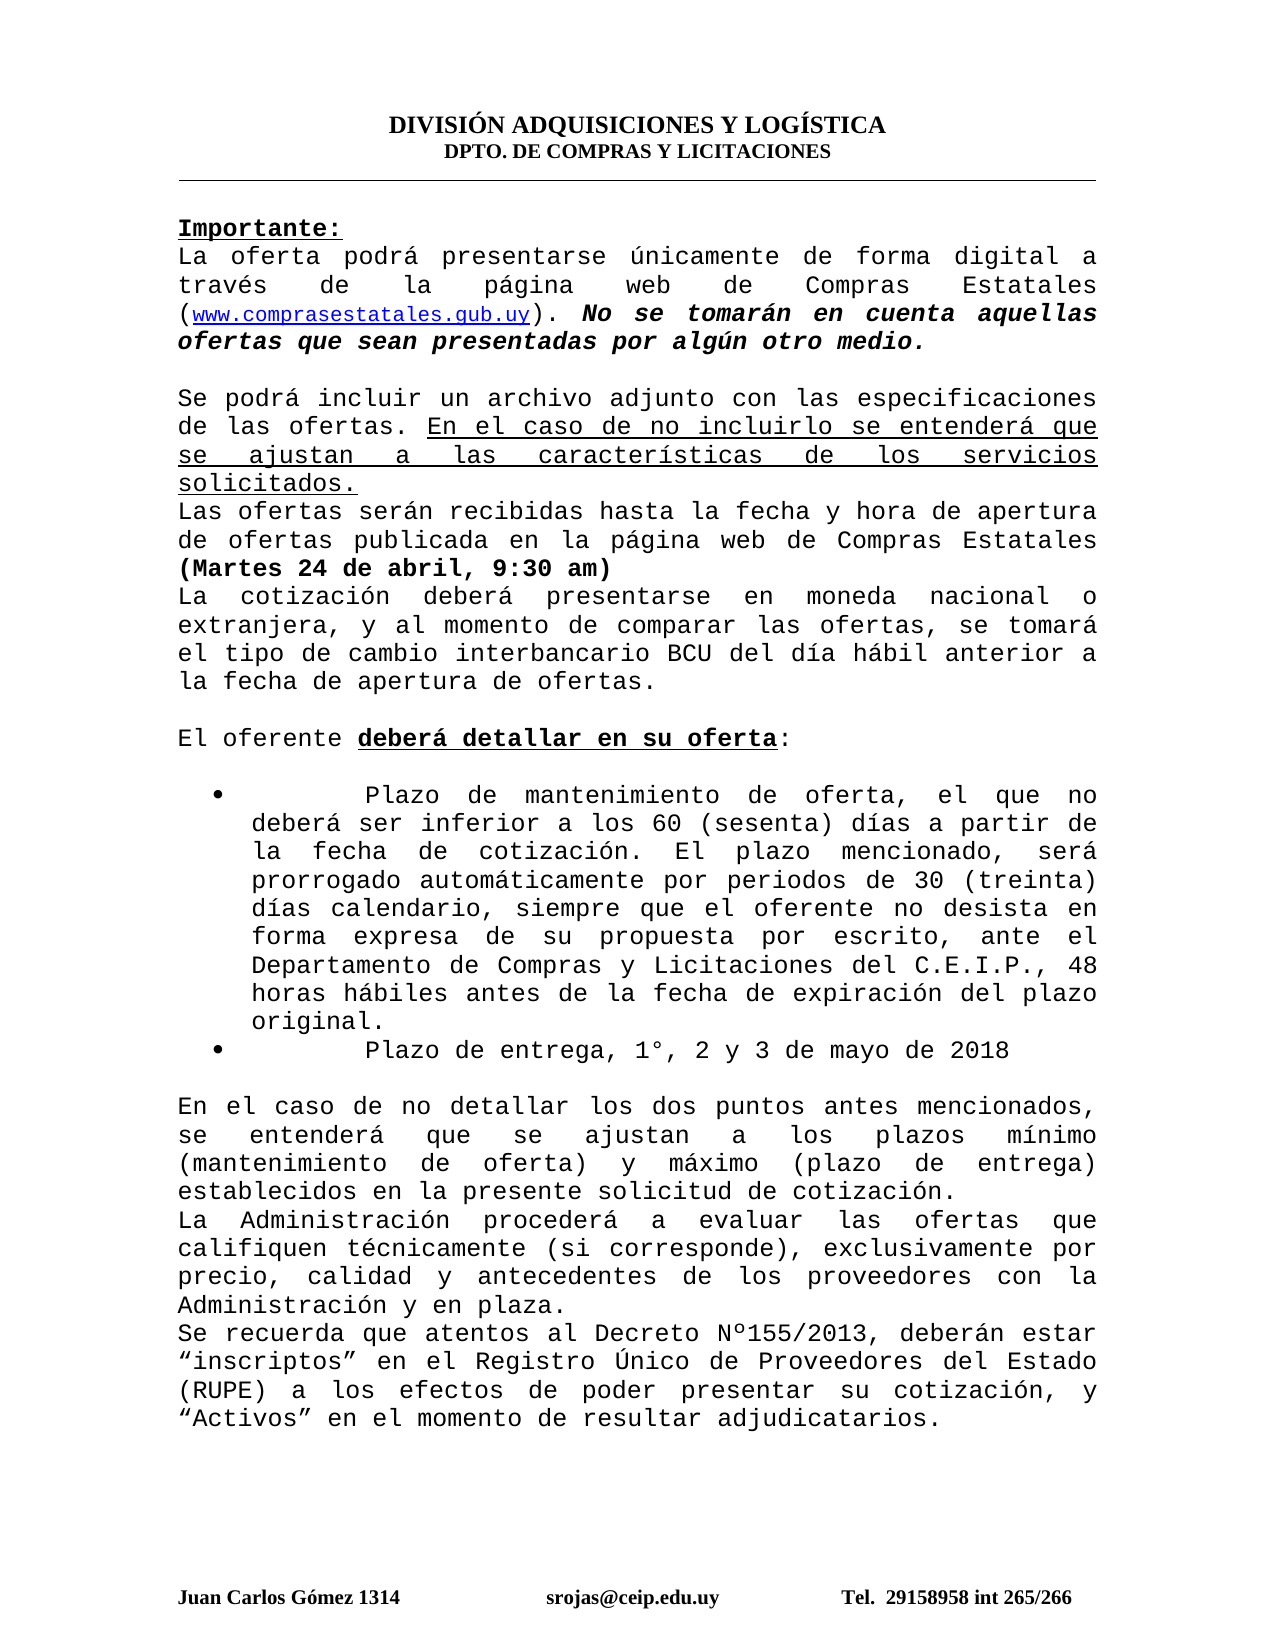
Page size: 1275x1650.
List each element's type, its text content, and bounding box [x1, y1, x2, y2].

text La cotización deberá presentarse en moneda nacional o extranjera, y al momento de comparar las ofertas, se tomará el tipo de cambio interbancario BCU del día hábil anterior a la fecha de apertura de ofertas. [177, 584, 1098, 697]
text solicitados. [177, 466, 1098, 499]
list En el caso de no detallar los dos puntos antes mencionados, se entenderá que se ajustan a los plazos mínimo (mantenimiento de oferta) y máximo (plazo de entrega) establecidos en la presente solicitud de cotización. [177, 1094, 1098, 1207]
list Plazo de entrega, 1°, 2 y 3 de mayo de 2018 [213, 1037, 1098, 1066]
text Se recuerda que atentos al Decreto Nº155/2013, deberán estar “inscriptos” en el Registro Único de Proveedores del Estado (RUPE) a los efectos de poder presentar su cotización, y “Activos” en el momento de resultar adjudicatarios. [177, 1321, 1098, 1434]
list Plazo de mantenimiento de oferta, el que no deberá ser inferior a los 60 (sesenta) días a partir de la fecha de cotización. El plazo mencionado, será prorrogado automáticamente por periodos de 30 (treinta) días calendario, siempre que el oferente no desista en forma expresa de su propuesta por escrito, ante el Departamento de Compras y Licitaciones del C.E.I.P., 48 horas hábiles antes de la fecha de expiración del plazo original. [213, 782, 1098, 1037]
text Se podrá incluir un archivo adjunto con las especificaciones de las ofertas. En el caso de no incluirlo se entenderá que se ajustan a las características de los servicios [177, 386, 1098, 465]
text La Administración procederá a evaluar las ofertas que califiquen técnicamente (si corresponde), exclusivamente por precio, calidad y antecedentes de los proveedores con la Administración y en plaza. [177, 1207, 1098, 1321]
text Importante: [177, 216, 1098, 244]
text El oferente deberá detallar en su oferta: [177, 726, 1098, 754]
text Las ofertas serán recibidas hasta la fecha y hora de apertura de ofertas publicada en la página web de Compras Estatales (Martes 24 de abril, 9:30 am) [177, 499, 1098, 584]
text La oferta podrá presentarse únicamente de forma digital a través de la página web de Compras Estatales (www.comprasestatales.gub.uy). No se tomarán en cuenta aquellas ofertas que sean presentadas por algún otro medio. [177, 244, 1098, 357]
